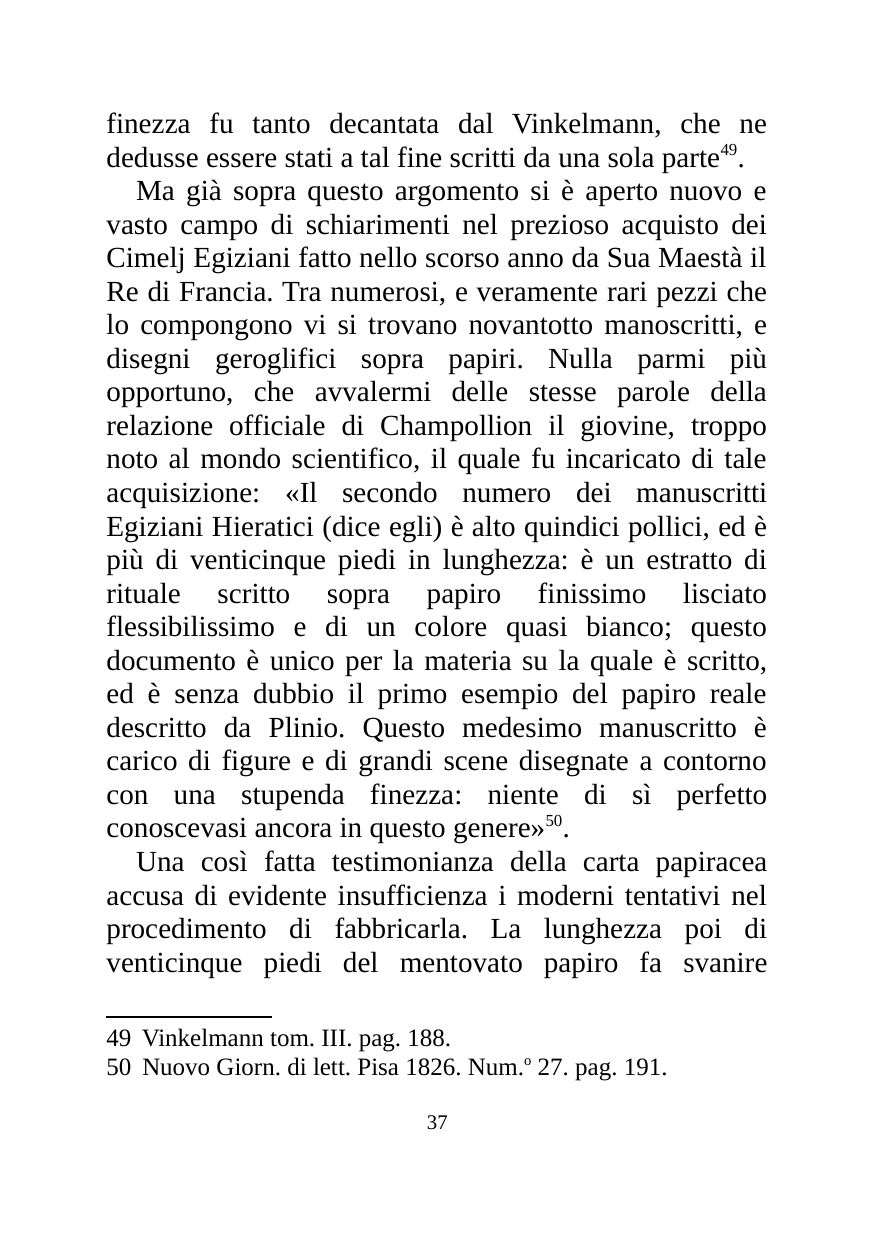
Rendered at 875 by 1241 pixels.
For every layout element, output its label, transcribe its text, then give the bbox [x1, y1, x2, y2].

text L’illustre Saverio Landolina forzò la mente, e la mano a riuscire in questa onorevole impresa; ma noi senza infirmare la gloria di questo dotto Archeologo con un altro mezzo secolo di posteriori ricerche, che apprestano nuovi lumi, siamo astretti ad ammirarne lo zelo, ed a confessare altresì l’infruttuoso risultamento, che sente moltissimo de’ primi e rudi passi dell’arte. Lontano egli, come i predecessori interpreti di Plinio, da qualunque idea di estrarre dal papiro il feltro tenuissimo o sia pastiglia per via del macero, non potè seguirne tutto il contesto, ma dichiaratolo adulterato ne estrasse un brano di proposizioni consentanee alle idee, delle quali era preoccupato. Spaccò in fogliette dilicate quanto più, lo stelo succulento della pianta, delle quali intessute in craticola, incollate, pulite, poste al torchio ne formò una carta, che quantunque curata con diligente processo, ciò malgrado porta seco l’impronta della sua illegittimità; essa non ha la finezza, densità, candore, e levigamento voluti da Plinio; presenta anzi crudo tutto il tessuto fibroso della pianta, e trovasi già corrosa dalla tignola pria di aver compito il mezzo secolo, come si può rilevare da quel pezzo autentico, che si conserva nel nostro gabinetto. Non erano certamente scritti in tale carta i libri di Numa che si trovarono intatti dopo cinque secoli, nè i Sibillini portati a Tarquinio, nè di siffatta contestura sono i celebri papiri di Ercolano, la cui finezza fu tanto decantata dal Vinkelmann, che ne dedusse essere stati a tal fine scritti da una sola parte. [106, 106, 768, 173]
text Nuovo Giorn. di lett. Pisa 1826. Num.o 27. pag. 191. [106, 1052, 768, 1080]
text Vinkelmann tom. III. pag. 188. [106, 1023, 768, 1052]
text Ma già sopra questo argomento si è aperto nuovo e vasto campo di schiarimenti nel prezioso acquisto dei Cimelj Egiziani fatto nello scorso anno da Sua Maestà il Re di Francia. Tra numerosi, e veramente rari pezzi che lo compongono vi si trovano novantotto manoscritti, e disegni geroglifici sopra papiri. Nulla parmi più opportuno, che avvalermi delle stesse parole della relazione officiale di Champollion il giovine, troppo noto al mondo scientifico, il quale fu incaricato di tale acquisizione: «Il secondo numero dei manuscritti Egiziani Hieratici (dice egli) è alto quindici pollici, ed è più di venticinque piedi in lunghezza: è un estratto di rituale scritto sopra papiro finissimo lisciato flessibilissimo e di un colore quasi bianco; questo documento è unico per la materia su la quale è scritto, ed è senza dubbio il primo esempio del papiro reale descritto da Plinio. Questo medesimo manuscritto è carico di figure e di grandi scene disegnate a contorno con una stupenda finezza: niente di sì perfetto conoscevasi ancora in questo genere». [106, 173, 768, 844]
text Una così fatta testimonianza della carta papiracea accusa di evidente insufficienza i moderni tentativi nel procedimento di fabbricarla. La lunghezza poi di venticinque piedi del mentovato papiro fa svanire [106, 844, 768, 978]
